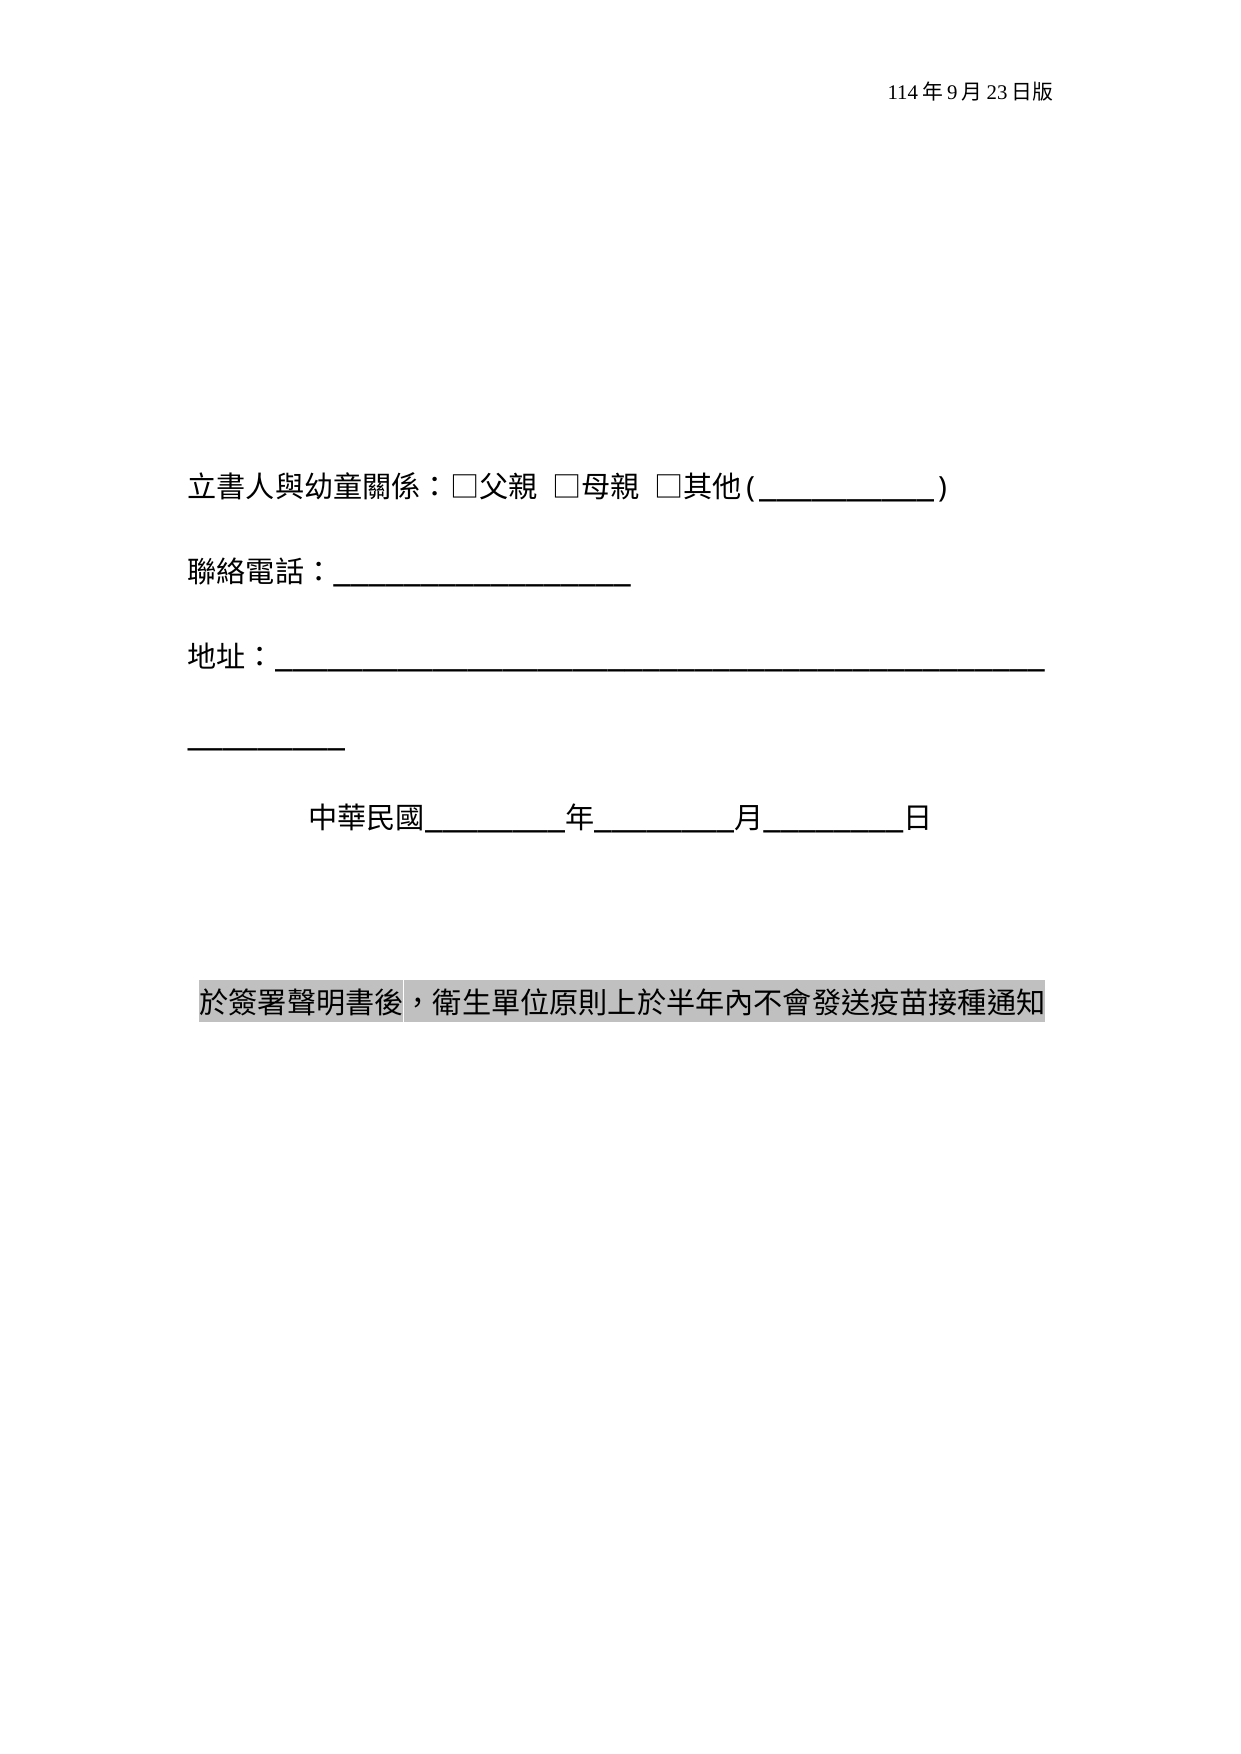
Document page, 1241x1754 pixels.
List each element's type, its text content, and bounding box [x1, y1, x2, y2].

table_header 於簽署聲明書後，衛生單位原則上於半年內不會發送疫苗接種通知 [187, 959, 1058, 1022]
text 地址：_____________________________________________________ [187, 633, 1053, 755]
text 立書人與幼童關係：□父親 □母親 □其他(__________) [187, 464, 1053, 506]
text 聯絡電話：_________________ [187, 549, 1053, 591]
text 中華民國________年________月________日 [187, 795, 1053, 837]
